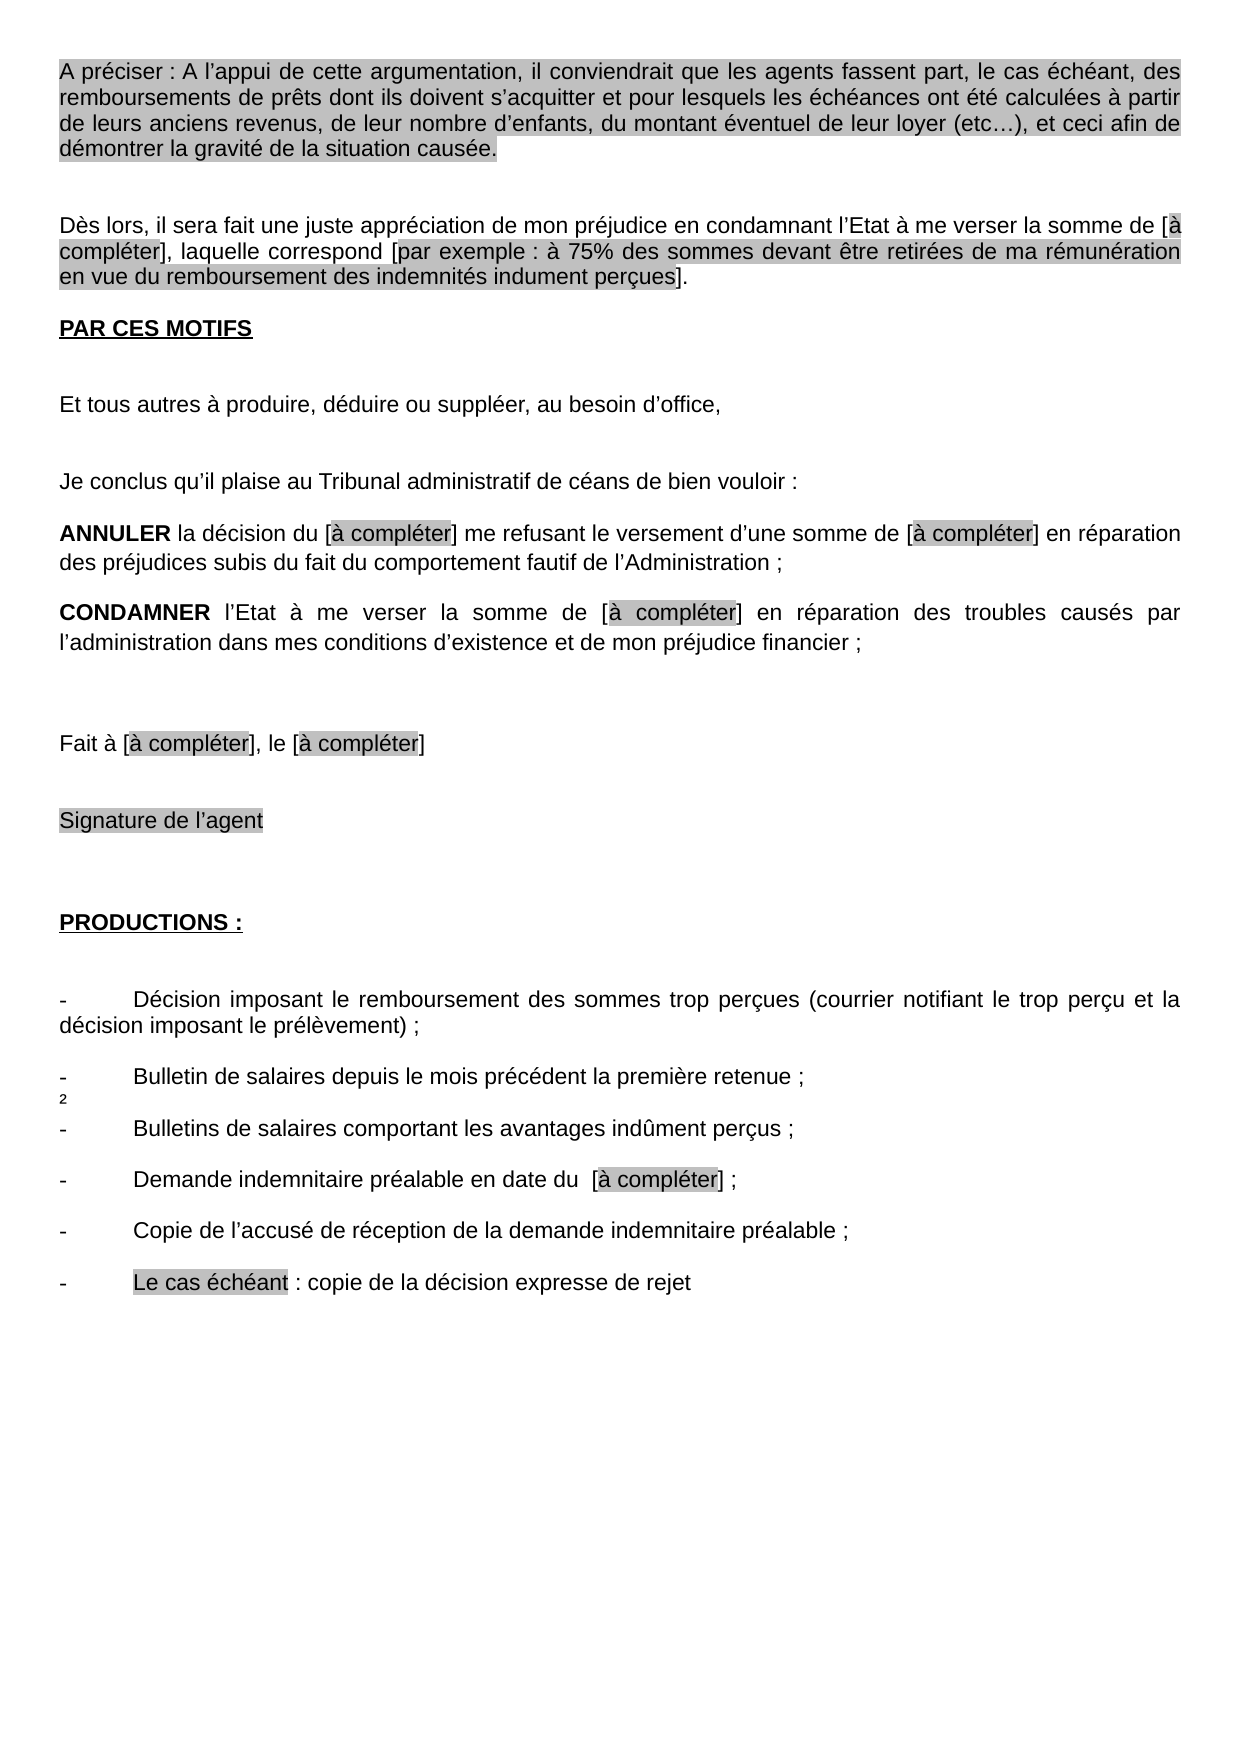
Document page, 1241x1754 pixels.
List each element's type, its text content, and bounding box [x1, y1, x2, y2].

text PRODUCTIONS : [59, 910, 1181, 936]
list Décision imposant le remboursement des sommes trop perçues (courrier notifiant le trop perçu et la décision imposant le prélèvement) ; [59, 987, 1181, 1038]
text Signature de l’agent [59, 808, 1181, 833]
list Demande indemnitaire préalable en date du [à compléter] ; [59, 1167, 1181, 1192]
list CONDAMNER l’Etat à me verser la somme de [à compléter] en réparation des troubles causés par l’administration dans mes conditions d’existence et de mon préjudice financier ; [59, 600, 1181, 655]
list ANNULER la décision du [à compléter] me refusant le versement d’une somme de [à compléter] en réparation des préjudices subis du fait du comportement fautif de l’Administration ; [59, 520, 1181, 575]
text PAR CES MOTIFS [59, 315, 1181, 341]
list Copie de l’accusé de réception de la demande indemnitaire préalable ; [59, 1218, 1181, 1244]
list Dès lors, il sera fait une juste appréciation de mon préjudice en condamnant l’Etat à me verser la somme de [à compléter], laquelle correspond [par exemple : à 75% des sommes devant être retirées de ma rémunération en vue du remboursement des indemnités indument perçues]. [59, 213, 1181, 290]
text Et tous autres à produire, déduire ou suppléer, au besoin d’office, [59, 392, 1181, 418]
list A préciser : A l’appui de cette argumentation, il conviendrait que les agents fassent part, le cas échéant, des remboursements de prêts dont ils doivent s’acquitter et pour lesquels les échéances ont été calculées à partir de leurs anciens revenus, de leur nombre d’enfants, du montant éventuel de leur loyer (etc…), et ceci afin de démontrer la gravité de la situation causée. [59, 59, 1181, 162]
text Je conclus qu’il plaise au Tribunal administratif de céans de bien vouloir : [59, 469, 1181, 495]
text Fait à [à compléter], le [à compléter] [59, 731, 1181, 756]
text ² [59, 1090, 1181, 1115]
list Bulletin de salaires depuis le mois précédent la première retenue ; [59, 1064, 1181, 1090]
list Le cas échéant : copie de la décision expresse de rejet [59, 1269, 1181, 1295]
list Bulletins de salaires comportant les avantages indûment perçus ; [59, 1115, 1181, 1141]
